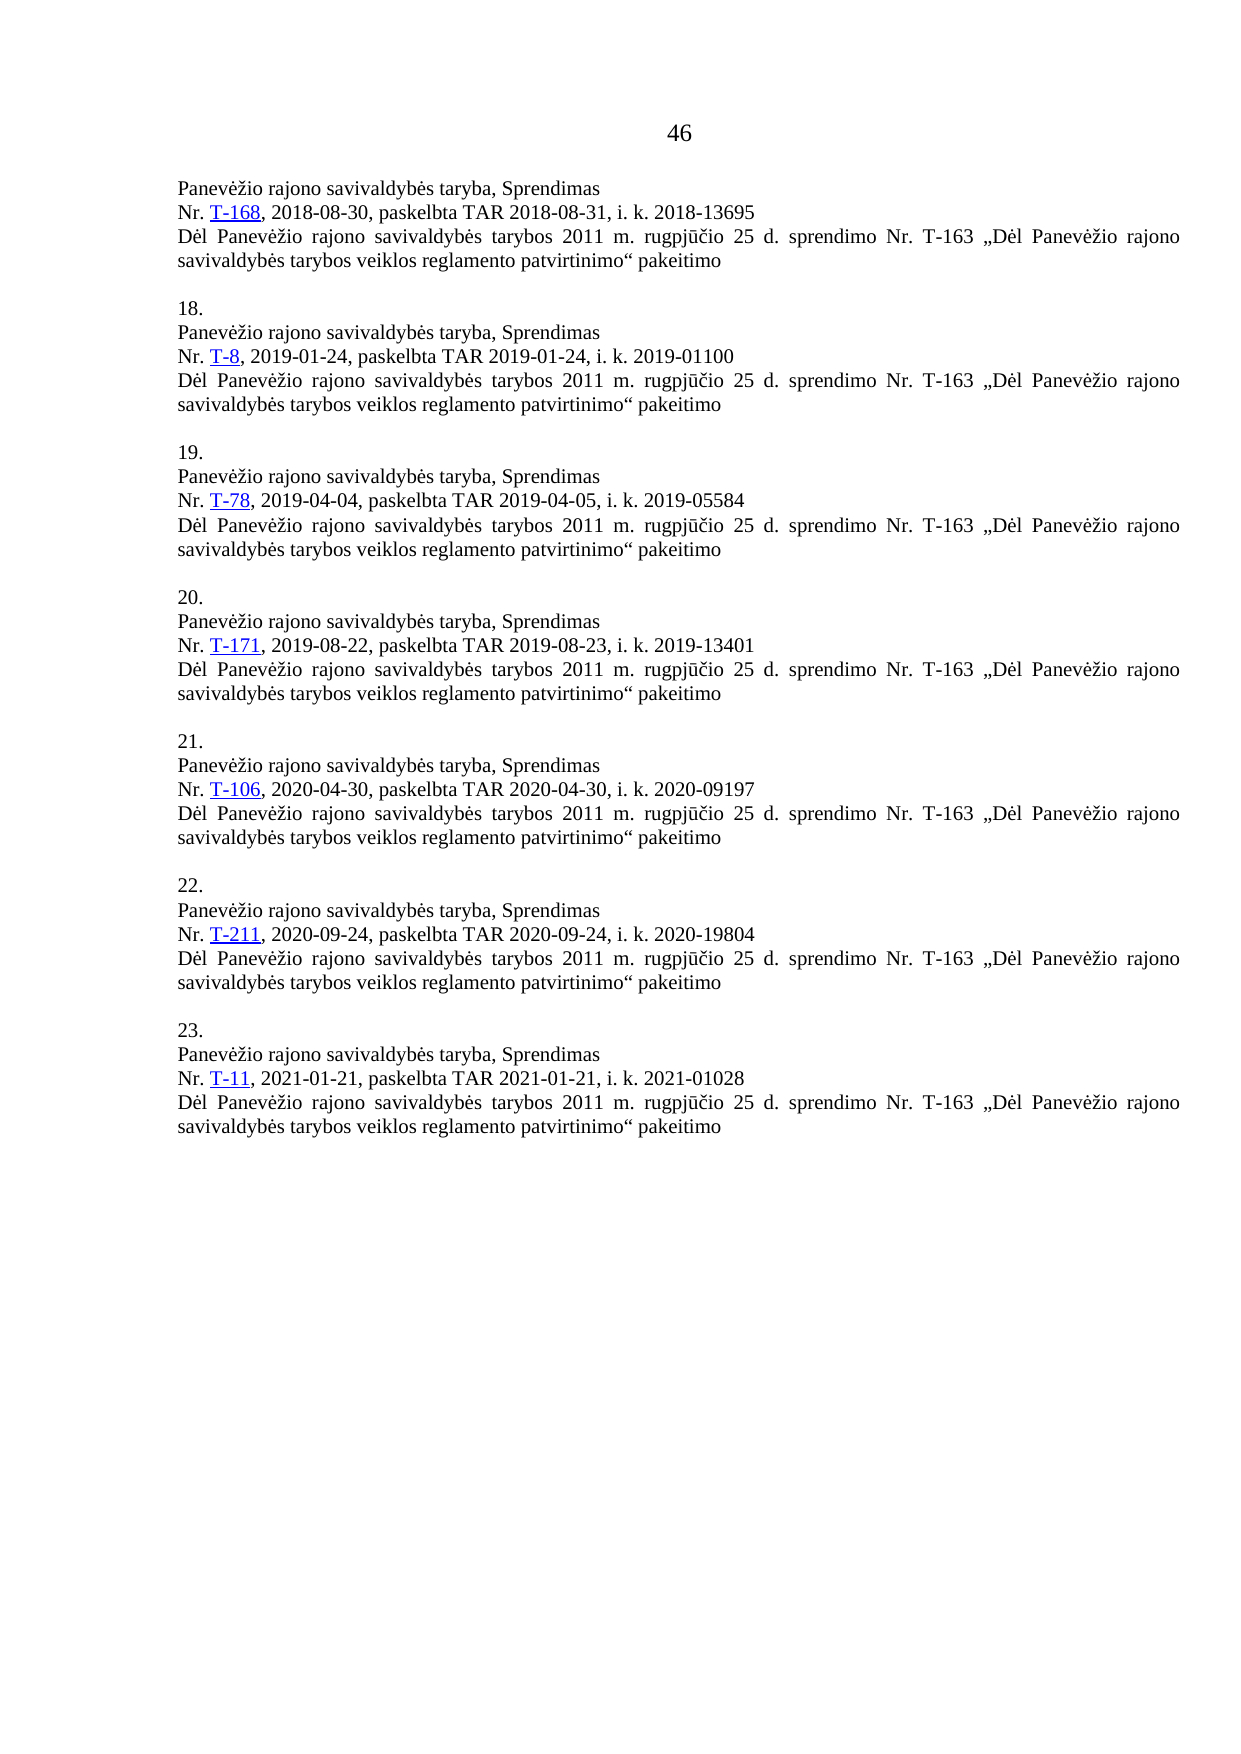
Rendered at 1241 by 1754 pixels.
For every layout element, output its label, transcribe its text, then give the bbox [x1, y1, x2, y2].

text Panevėžio rajono savivaldybės taryba, Sprendimas [177, 176, 1181, 200]
text 19. [177, 440, 1181, 464]
text Nr. T-11, 2021-01-21, paskelbta TAR 2021-01-21, i. k. 2021-01028 [177, 1066, 1181, 1090]
text Panevėžio rajono savivaldybės taryba, Sprendimas [177, 609, 1181, 633]
text Nr. T-168, 2018-08-30, paskelbta TAR 2018-08-31, i. k. 2018-13695 [177, 200, 1181, 224]
text 18. [177, 296, 1181, 320]
text Dėl Panevėžio rajono savivaldybės tarybos 2011 m. rugpjūčio 25 d. sprendimo Nr. T-163 „Dėl Panevėžio rajono savivaldybės tarybos veiklos reglamento patvirtinimo“ pakeitimo [177, 1090, 1181, 1138]
text Dėl Panevėžio rajono savivaldybės tarybos 2011 m. rugpjūčio 25 d. sprendimo Nr. T-163 „Dėl Panevėžio rajono savivaldybės tarybos veiklos reglamento patvirtinimo“ pakeitimo [177, 368, 1181, 416]
text Nr. T-8, 2019-01-24, paskelbta TAR 2019-01-24, i. k. 2019-01100 [177, 344, 1181, 368]
text 20. [177, 585, 1181, 609]
text Panevėžio rajono savivaldybės taryba, Sprendimas [177, 897, 1181, 922]
text Dėl Panevėžio rajono savivaldybės tarybos 2011 m. rugpjūčio 25 d. sprendimo Nr. T-163 „Dėl Panevėžio rajono savivaldybės tarybos veiklos reglamento patvirtinimo“ pakeitimo [177, 224, 1181, 272]
text Panevėžio rajono savivaldybės taryba, Sprendimas [177, 464, 1181, 488]
text Dėl Panevėžio rajono savivaldybės tarybos 2011 m. rugpjūčio 25 d. sprendimo Nr. T-163 „Dėl Panevėžio rajono savivaldybės tarybos veiklos reglamento patvirtinimo“ pakeitimo [177, 512, 1181, 561]
text Nr. T-78, 2019-04-04, paskelbta TAR 2019-04-05, i. k. 2019-05584 [177, 488, 1181, 512]
text 23. [177, 1018, 1181, 1042]
text Nr. T-171, 2019-08-22, paskelbta TAR 2019-08-23, i. k. 2019-13401 [177, 633, 1181, 657]
text Dėl Panevėžio rajono savivaldybės tarybos 2011 m. rugpjūčio 25 d. sprendimo Nr. T-163 „Dėl Panevėžio rajono savivaldybės tarybos veiklos reglamento patvirtinimo“ pakeitimo [177, 657, 1181, 705]
text Nr. T-106, 2020-04-30, paskelbta TAR 2020-04-30, i. k. 2020-09197 [177, 777, 1181, 801]
text Panevėžio rajono savivaldybės taryba, Sprendimas [177, 753, 1181, 777]
text Nr. T-211, 2020-09-24, paskelbta TAR 2020-09-24, i. k. 2020-19804 [177, 922, 1181, 946]
text Panevėžio rajono savivaldybės taryba, Sprendimas [177, 320, 1181, 344]
text Dėl Panevėžio rajono savivaldybės tarybos 2011 m. rugpjūčio 25 d. sprendimo Nr. T-163 „Dėl Panevėžio rajono savivaldybės tarybos veiklos reglamento patvirtinimo“ pakeitimo [177, 946, 1181, 994]
text Panevėžio rajono savivaldybės taryba, Sprendimas [177, 1042, 1181, 1066]
text Dėl Panevėžio rajono savivaldybės tarybos 2011 m. rugpjūčio 25 d. sprendimo Nr. T-163 „Dėl Panevėžio rajono savivaldybės tarybos veiklos reglamento patvirtinimo“ pakeitimo [177, 801, 1181, 849]
text 22. [177, 873, 1181, 897]
text 21. [177, 729, 1181, 753]
